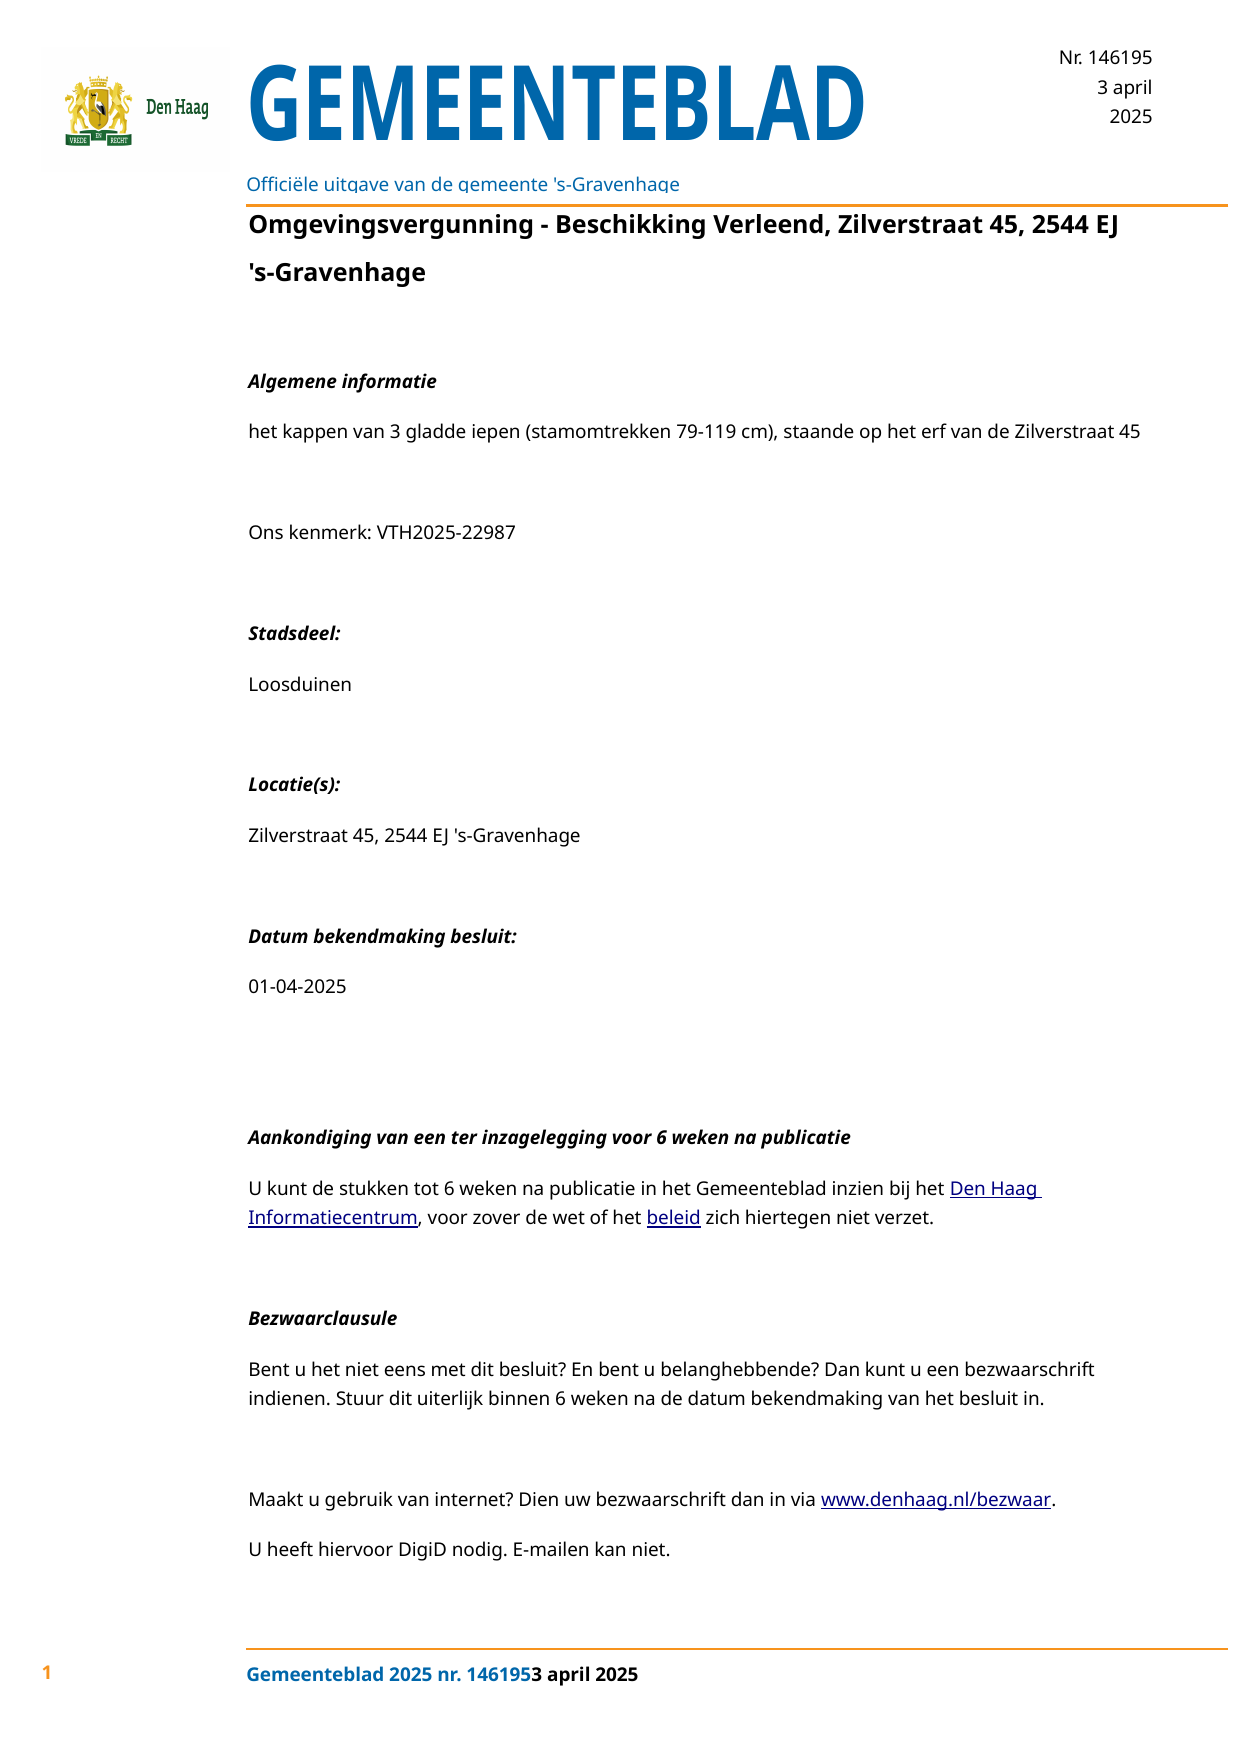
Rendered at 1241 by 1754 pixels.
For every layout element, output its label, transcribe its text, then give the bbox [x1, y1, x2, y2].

text Maakt u gebruik van internet? Dien uw bezwaarschrift dan in via www.denhaag.nl/bezwaar. [248, 1486, 1152, 1512]
text Bent u het niet eens met dit besluit? En bent u belanghebbende? Dan kunt u een bezwaarschrift indienen. Stuur dit uiterlijk binnen 6 weken na de datum bekendmaking van het besluit in. [248, 1356, 1152, 1411]
text U heeft hiervoor DigiD nodig. E-mailen kan niet. [248, 1537, 1152, 1562]
picture [41, 47, 231, 172]
text Locatie(s): [248, 772, 1152, 797]
text U kunt de stukken tot 6 weken na publicatie in het Gemeenteblad inzien bij het Den Haag Informatiecentrum, voor zover de wet of het beleid zich hiertegen niet verzet. [248, 1175, 1152, 1230]
text Algemene informatie [248, 368, 1152, 394]
text Datum bekendmaking besluit: [248, 923, 1152, 949]
text 01-04-2025 [248, 973, 1152, 999]
text Loosduinen [248, 671, 1152, 697]
text Omgevingsvergunning - Beschikking Verleend, Zilverstraat 45, 2544 EJ 's-Gravenhage [248, 207, 1152, 288]
text Zilverstraat 45, 2544 EJ 's-Gravenhage [248, 822, 1152, 848]
text Ons kenmerk: VTH2025-22987 [248, 519, 1152, 545]
text het kappen van 3 gladde iepen (stamomtrekken 79-119 cm), staande op het erf van de Zilverstraat 45 [248, 419, 1152, 444]
text Aankondiging van een ter inzagelegging voor 6 weken na publicatie [248, 1124, 1152, 1150]
text Stadsdeel: [248, 620, 1152, 646]
text Bezwaarclausule [248, 1305, 1152, 1331]
